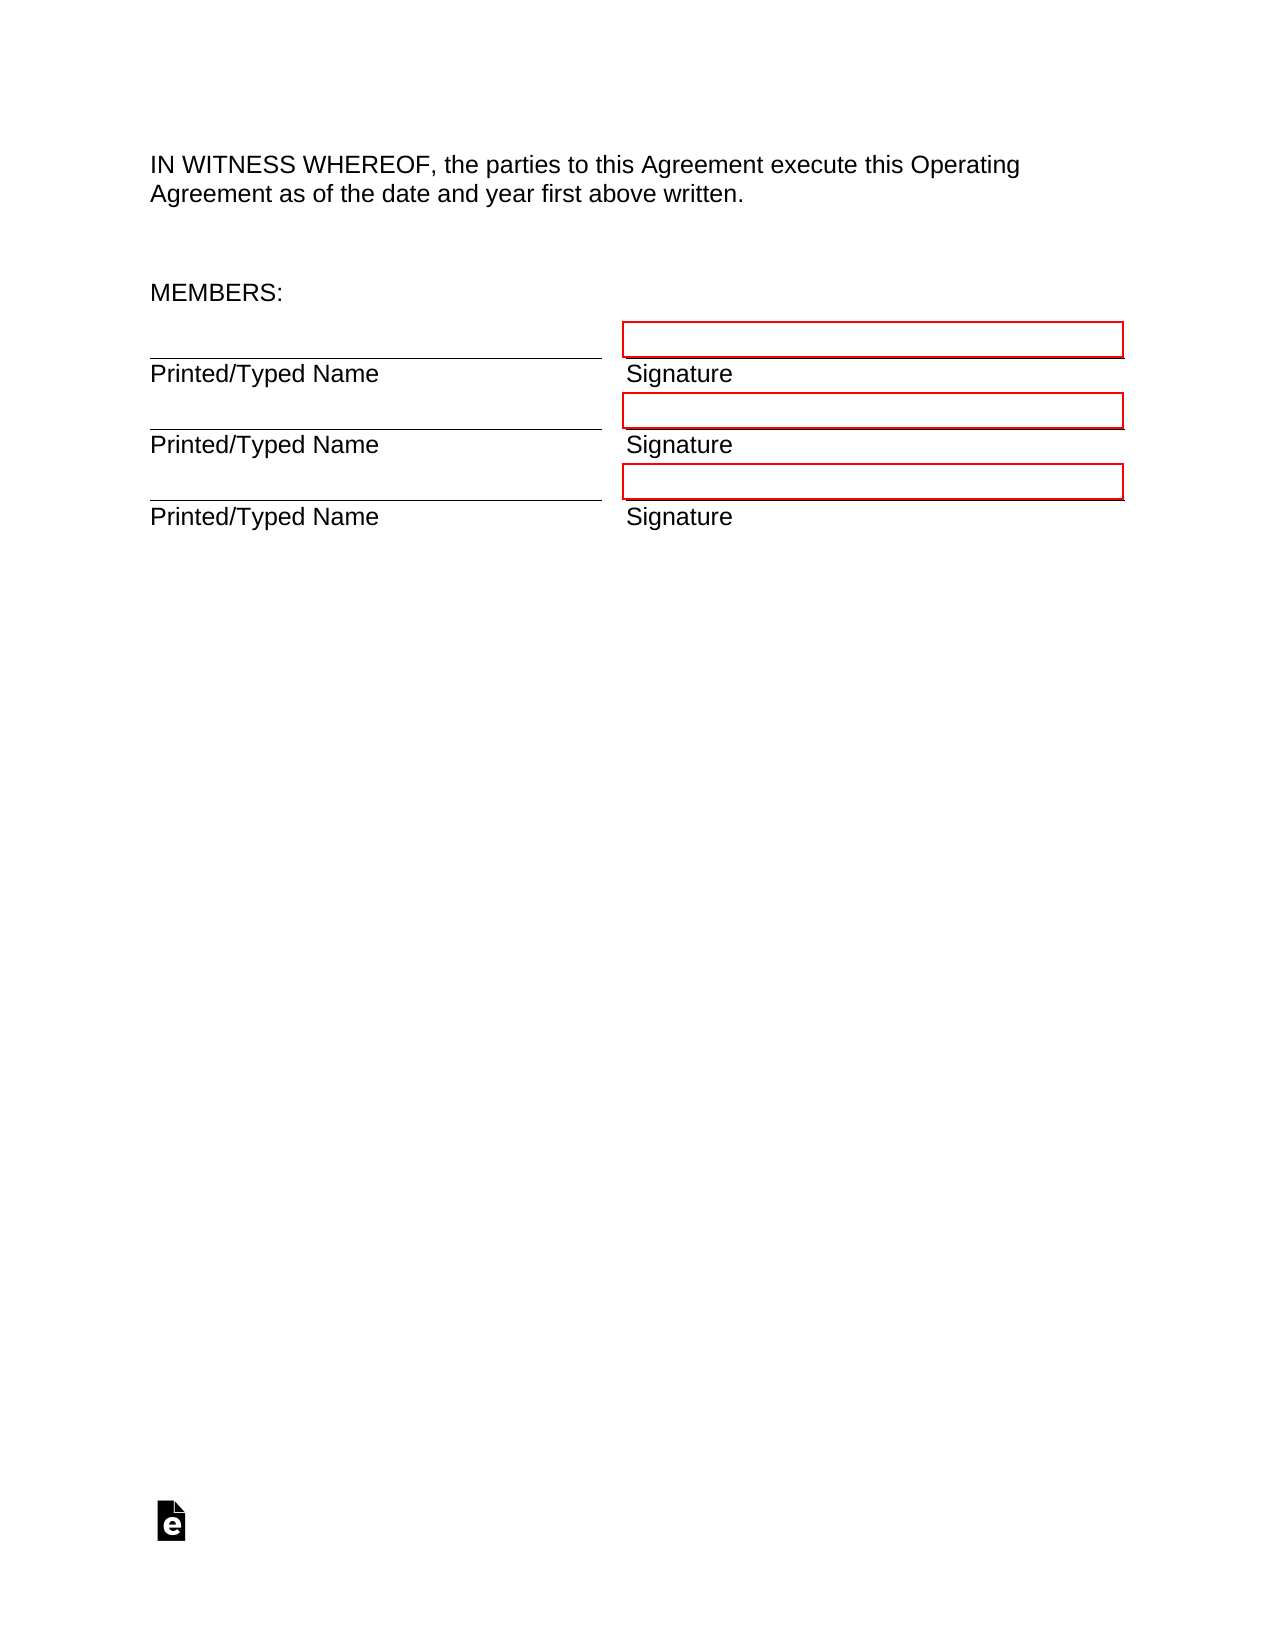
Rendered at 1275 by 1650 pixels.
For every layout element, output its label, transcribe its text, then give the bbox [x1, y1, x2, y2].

table_cell [150, 459, 602, 500]
table_cell [602, 388, 626, 429]
table_cell [602, 358, 626, 388]
table_cell [626, 459, 1125, 500]
table_header [626, 323, 1122, 356]
table_cell [602, 429, 626, 459]
table_cell Printed/Typed Name [150, 501, 602, 530]
table_cell Signature [626, 430, 1125, 459]
table_cell [626, 394, 1122, 427]
table_cell Printed/Typed Name [150, 430, 602, 459]
table_cell [626, 388, 1125, 429]
table_cell [626, 465, 1122, 498]
table_cell [602, 500, 626, 530]
text IN WITNESS WHEREOF, the parties to this Agreement execute this Operating Agreement as of the date and year first above written. [150, 150, 1125, 207]
table_header [602, 317, 626, 358]
table_header [626, 317, 1125, 358]
subtitle MEMBERS: [150, 278, 1125, 307]
table_cell [150, 388, 602, 429]
table_header [150, 317, 602, 358]
table_cell [602, 459, 626, 500]
table_cell Signature [626, 501, 1125, 530]
table_cell Signature [626, 359, 1125, 388]
table_cell Printed/Typed Name [150, 359, 602, 388]
